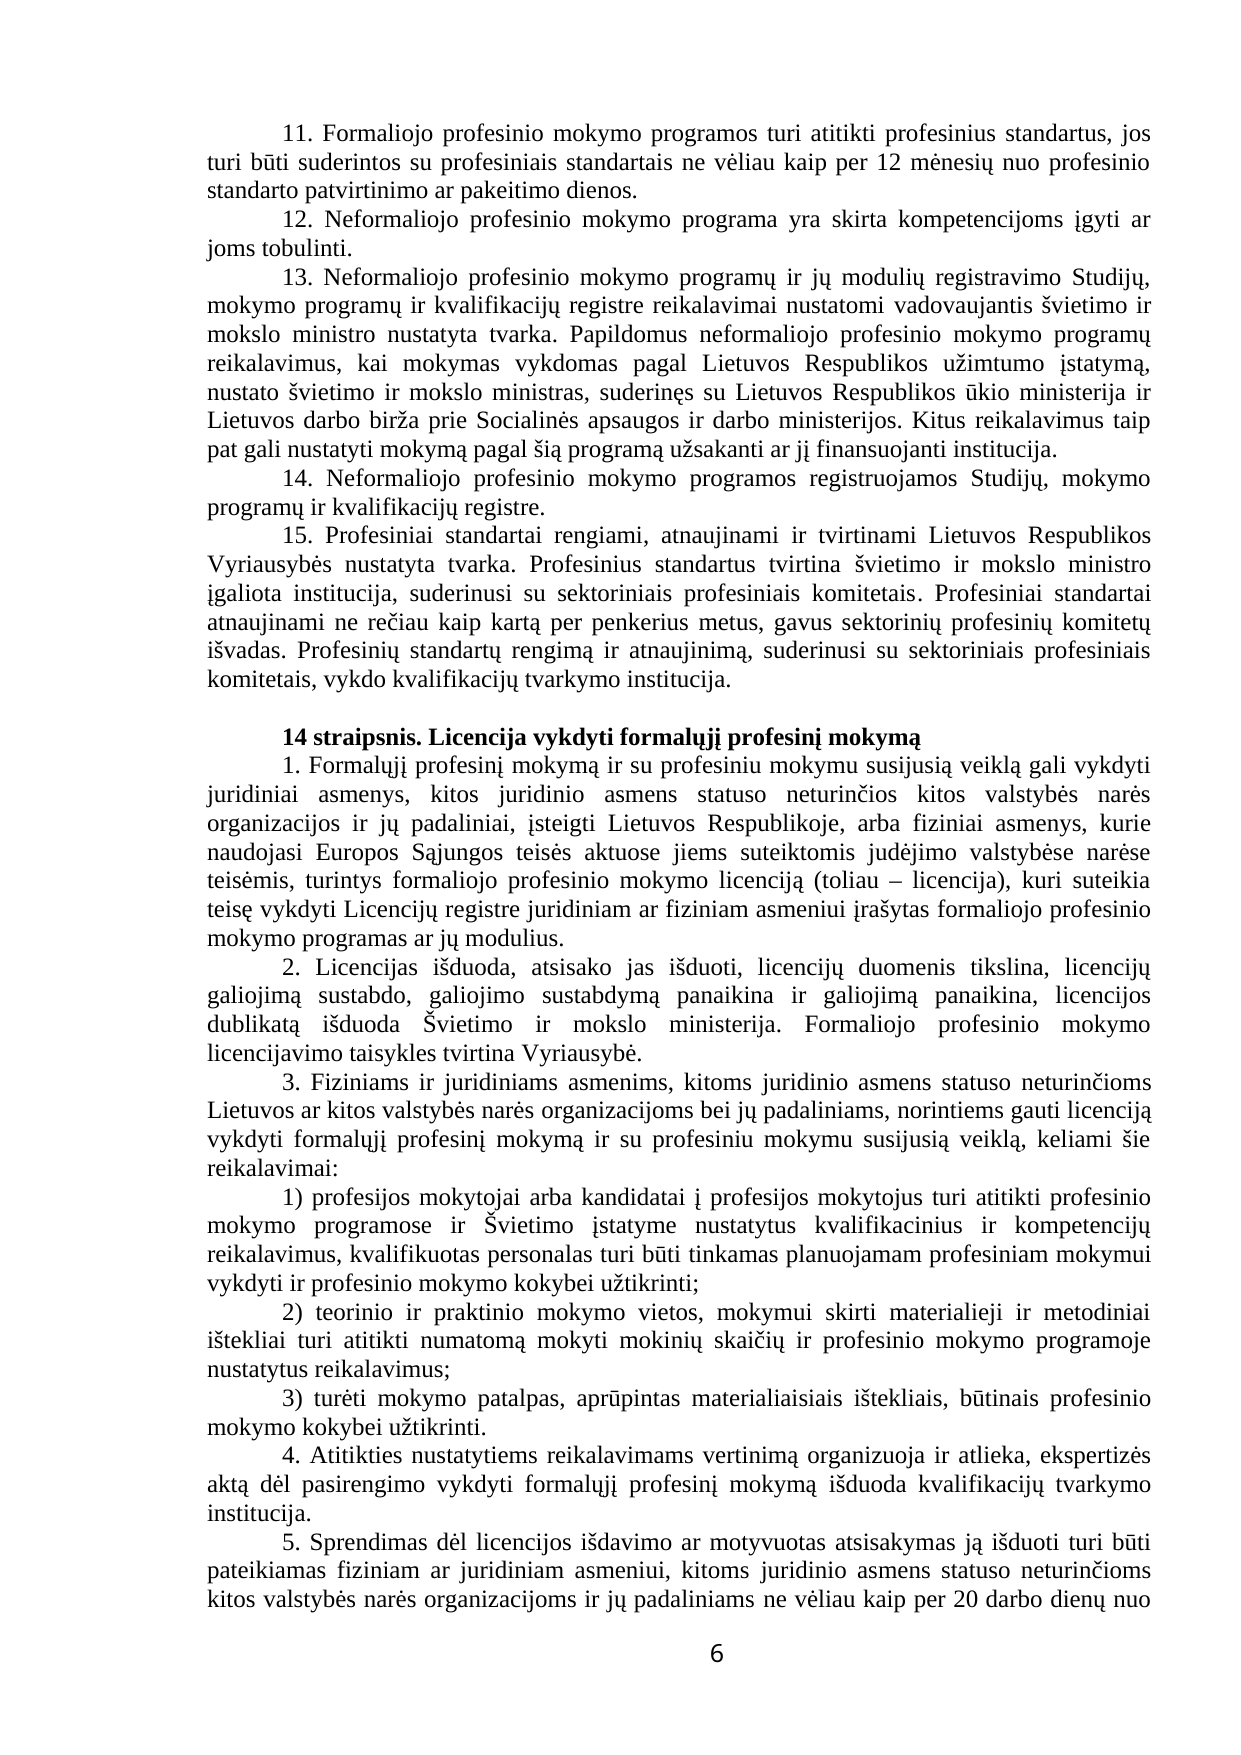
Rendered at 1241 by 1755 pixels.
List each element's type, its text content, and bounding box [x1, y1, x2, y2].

text 3) turėti mokymo patalpas, aprūpintas materialiaisiais ištekliais, būtinais profesinio mokymo kokybei užtikrinti. [207, 1383, 1152, 1441]
text 11. Formaliojo profesinio mokymo programos turi atitikti profesinius standartus, jos turi būti suderintos su profesiniais standartais ne vėliau kaip per 12 mėnesių nuo profesinio standarto patvirtinimo ar pakeitimo dienos. [207, 118, 1152, 204]
text 4. Atitikties nustatytiems reikalavimams vertinimą organizuoja ir atlieka, ekspertizės aktą dėl pasirengimo vykdyti formalųjį profesinį mokymą išduoda kvalifikacijų tvarkymo institucija. [207, 1441, 1152, 1527]
text 2) teorinio ir praktinio mokymo vietos, mokymui skirti materialieji ir metodiniai ištekliai turi atitikti numatomą mokyti mokinių skaičių ir profesinio mokymo programoje nustatytus reikalavimus; [207, 1297, 1152, 1383]
text 13. Neformaliojo profesinio mokymo programų ir jų modulių registravimo Studijų, mokymo programų ir kvalifikacijų registre reikalavimai nustatomi vadovaujantis švietimo ir mokslo ministro nustatyta tvarka. Papildomus neformaliojo profesinio mokymo programų reikalavimus, kai mokymas vykdomas pagal Lietuvos Respublikos užimtumo įstatymą, nustato švietimo ir mokslo ministras, suderinęs su Lietuvos Respublikos ūkio ministerija ir Lietuvos darbo birža prie Socialinės apsaugos ir darbo ministerijos. Kitus reikalavimus taip pat gali nustatyti mokymą pagal šią programą užsakanti ar jį finansuojanti institucija. [207, 262, 1152, 463]
text 15. Profesiniai standartai rengiami, atnaujinami ir tvirtinami Lietuvos Respublikos Vyriausybės nustatyta tvarka. Profesinius standartus tvirtina švietimo ir mokslo ministro įgaliota institucija, suderinusi su sektoriniais profesiniais komitetais. Profesiniai standartai atnaujinami ne rečiau kaip kartą per penkerius metus, gavus sektorinių profesinių komitetų išvadas. Profesinių standartų rengimą ir atnaujinimą, suderinusi su sektoriniais profesiniais komitetais, vykdo kvalifikacijų tvarkymo institucija. [207, 521, 1152, 693]
text 3. Fiziniams ir juridiniams asmenims, kitoms juridinio asmens statuso neturinčioms Lietuvos ar kitos valstybės narės organizacijoms bei jų padaliniams, norintiems gauti licenciją vykdyti formalųjį profesinį mokymą ir su profesiniu mokymu susijusią veiklą, keliami šie reikalavimai: [207, 1067, 1152, 1182]
text 5. Sprendimas dėl licencijos išdavimo ar motyvuotas atsisakymas ją išduoti turi būti pateikiamas fiziniam ar juridiniam asmeniui, kitoms juridinio asmens statuso neturinčioms kitos valstybės narės organizacijoms ir jų padaliniams ne vėliau kaip per 20 darbo dienų nuo [207, 1527, 1152, 1613]
text 1) profesijos mokytojai arba kandidatai į profesijos mokytojus turi atitikti profesinio mokymo programose ir Švietimo įstatyme nustatytus kvalifikacinius ir kompetencijų reikalavimus, kvalifikuotas personalas turi būti tinkamas planuojamam profesiniam mokymui vykdyti ir profesinio mokymo kokybei užtikrinti; [207, 1182, 1152, 1297]
text 2. Licencijas išduoda, atsisako jas išduoti, licencijų duomenis tikslina, licencijų galiojimą sustabdo, galiojimo sustabdymą panaikina ir galiojimą panaikina, licencijos dublikatą išduoda Švietimo ir mokslo ministerija. Formaliojo profesinio mokymo licencijavimo taisykles tvirtina Vyriausybė. [207, 952, 1152, 1067]
text 1. Formalųjį profesinį mokymą ir su profesiniu mokymu susijusią veiklą gali vykdyti juridiniai asmenys, kitos juridinio asmens statuso neturinčios kitos valstybės narės organizacijos ir jų padaliniai, įsteigti Lietuvos Respublikoje, arba fiziniai asmenys, kurie naudojasi Europos Sąjungos teisės aktuose jiems suteiktomis judėjimo valstybėse narėse teisėmis, turintys formaliojo profesinio mokymo licenciją (toliau – licencija), kuri suteikia teisę vykdyti Licencijų registre juridiniam ar fiziniam asmeniui įrašytas formaliojo profesinio mokymo programas ar jų modulius. [207, 751, 1152, 952]
text 14 straipsnis. Licencija vykdyti formalųjį profesinį mokymą [207, 722, 1152, 751]
text 14. Neformaliojo profesinio mokymo programos registruojamos Studijų, mokymo programų ir kvalifikacijų registre. [207, 463, 1152, 521]
text 12. Neformaliojo profesinio mokymo programa yra skirta kompetencijoms įgyti ar joms tobulinti. [207, 204, 1152, 262]
